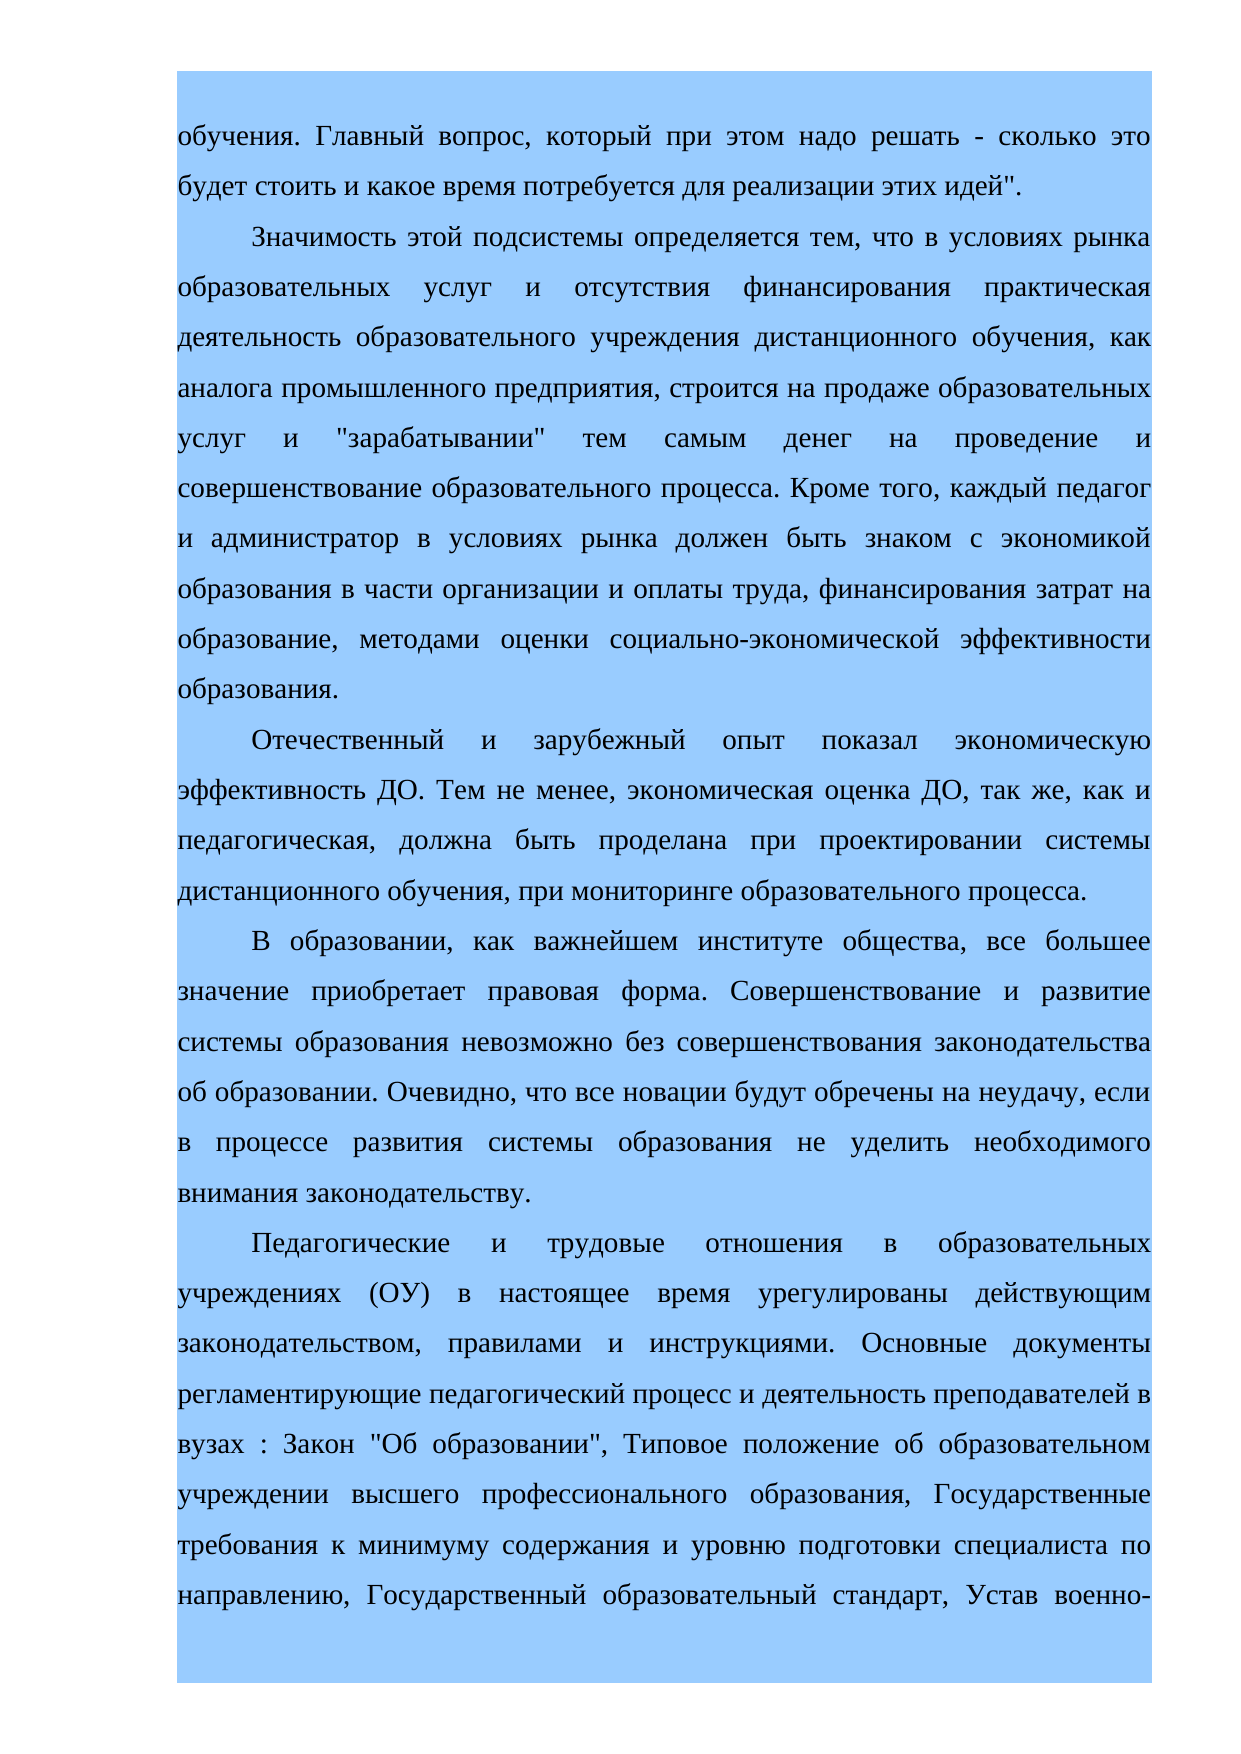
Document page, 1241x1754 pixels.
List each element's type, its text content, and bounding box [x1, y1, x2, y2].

text Значимость этой подсистемы определяется тем, что в условиях рынка образовательных услуг и отсутствия финансирования практическая деятельность образовательного учреждения дистанционного обучения, как аналога промышленного предприятия, строится на продаже образовательных услуг и "зарабатывании" тем самым денег на проведение и совершенствование образовательного процесса. Кроме того, каждый педагог и администратор в условиях рынка должен быть знаком с экономикой образования в части организации и оплаты труда, финансирования затрат на образование, методами оценки социально-экономической эффективности образования. [177, 219, 1152, 705]
text Педагогические и трудовые отношения в образовательных учреждениях (ОУ) в настоящее время урегулированы действующим законодательством, правилами и инструкциями. Основные документы регламентирующие педагогический процесс и деятельность преподавателей в вузах : Закон "Об образовании", Типовое положение об образовательном учреждении высшего профессионального образования, Государственные требования к минимуму содержания и уровню подготовки специалиста по направлению, Государственный образовательный стандарт, Устав военно- [177, 1225, 1152, 1611]
text обучения. Главный вопрос, который при этом надо решать - сколько это будет стоить и какое время потребуется для реализации этих идей". [177, 118, 1152, 202]
text В образовании, как важнейшем институте общества, все большее значение приобретает правовая форма. Совершенствование и развитие системы образования невозможно без совершенствования законодательства об образовании. Очевидно, что все новации будут обречены на неудачу, если в процессе развития системы образования не уделить необходимого внимания законодательству. [177, 923, 1152, 1208]
text Отечественный и зарубежный опыт показал экономическую эффективность ДО. Тем не менее, экономическая оценка ДО, так же, как и педагогическая, должна быть проделана при проектировании системы дистанционного обучения, при мониторинге образовательного процесса. [177, 722, 1152, 906]
